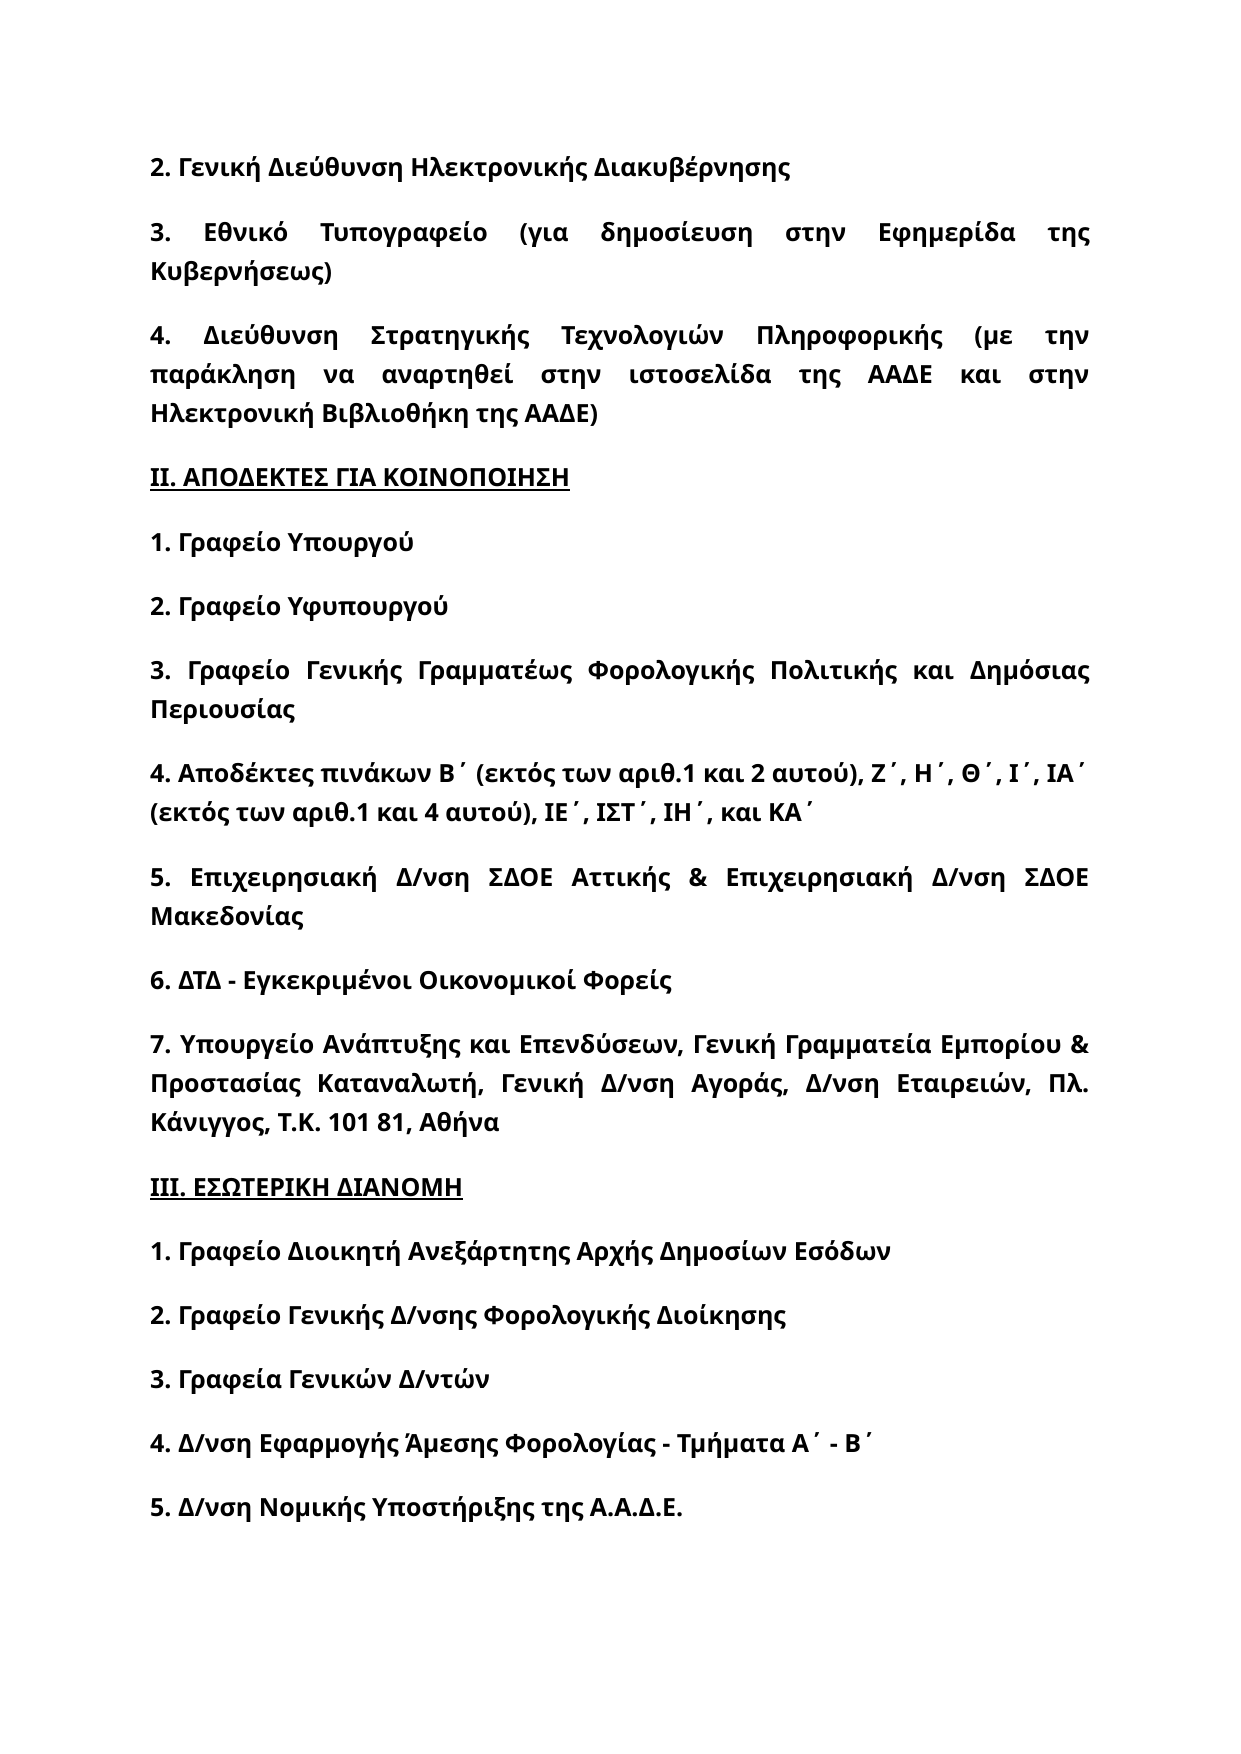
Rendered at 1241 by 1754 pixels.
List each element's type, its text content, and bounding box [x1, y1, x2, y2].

text 3. Γραφεία Γενικών Δ/ντών [150, 1362, 1090, 1396]
text 5. Δ/νση Νομικής Υποστήριξης της Α.Α.Δ.Ε. [150, 1490, 1090, 1524]
text 4. Αποδέκτες πινάκων Β΄ (εκτός των αριθ.1 και 2 αυτού), Ζ΄, Η΄, Θ΄, Ι΄, ΙΑ΄ (εκτός των αριθ.1 και 4 αυτού), ΙΕ΄, ΙΣΤ΄, ΙΗ΄, και ΚΑ΄ [150, 756, 1090, 829]
text 6. ΔΤΔ - Εγκεκριμένοι Οικονομικοί Φορείς [150, 962, 1090, 997]
text 2. Γραφείο Γενικής Δ/νσης Φορολογικής Διοίκησης [150, 1297, 1090, 1332]
text 3. Γραφείο Γενικής Γραμματέως Φορολογικής Πολιτικής και Δημόσιας Περιουσίας [150, 652, 1090, 726]
text 2. Γενική Διεύθυνση Ηλεκτρονικής Διακυβέρνησης [150, 150, 1090, 184]
text 1. Γραφείο Διοικητή Ανεξάρτητης Αρχής Δημοσίων Εσόδων [150, 1233, 1090, 1267]
text ΙΙΙ. ΕΣΩΤΕΡΙΚΗ ΔΙΑΝΟΜΗ [150, 1169, 1090, 1203]
text 4. Δ/νση Εφαρμογής Άμεσης Φορολογίας - Τμήματα Α΄ - Β΄ [150, 1426, 1090, 1460]
text 2. Γραφείο Υφυπουργού [150, 588, 1090, 622]
text 3. Εθνικό Τυπογραφείο (για δημοσίευση στην Εφημερίδα της Κυβερνήσεως) [150, 214, 1090, 287]
text 7. Υπουργείο Ανάπτυξης και Επενδύσεων, Γενική Γραμματεία Εμπορίου & Προστασίας Καταναλωτή, Γενική Δ/νση Αγοράς, Δ/νση Εταιρειών, Πλ. Κάνιγγος, Τ.Κ. 101 81, Αθήνα [150, 1027, 1090, 1139]
text ΙΙ. ΑΠΟΔΕΚΤΕΣ ΓΙΑ ΚΟΙΝΟΠΟΙΗΣΗ [150, 460, 1090, 494]
text 1. Γραφείο Υπουργού [150, 524, 1090, 558]
text 5. Επιχειρησιακή Δ/νση ΣΔΟΕ Αττικής & Επιχειρησιακή Δ/νση ΣΔΟΕ Μακεδονίας [150, 859, 1090, 932]
text 4. Διεύθυνση Στρατηγικής Τεχνολογιών Πληροφορικής (με την παράκληση να αναρτηθεί στην ιστοσελίδα της ΑΑΔΕ και στην Ηλεκτρονική Βιβλιοθήκη της ΑΑΔΕ) [150, 317, 1090, 430]
